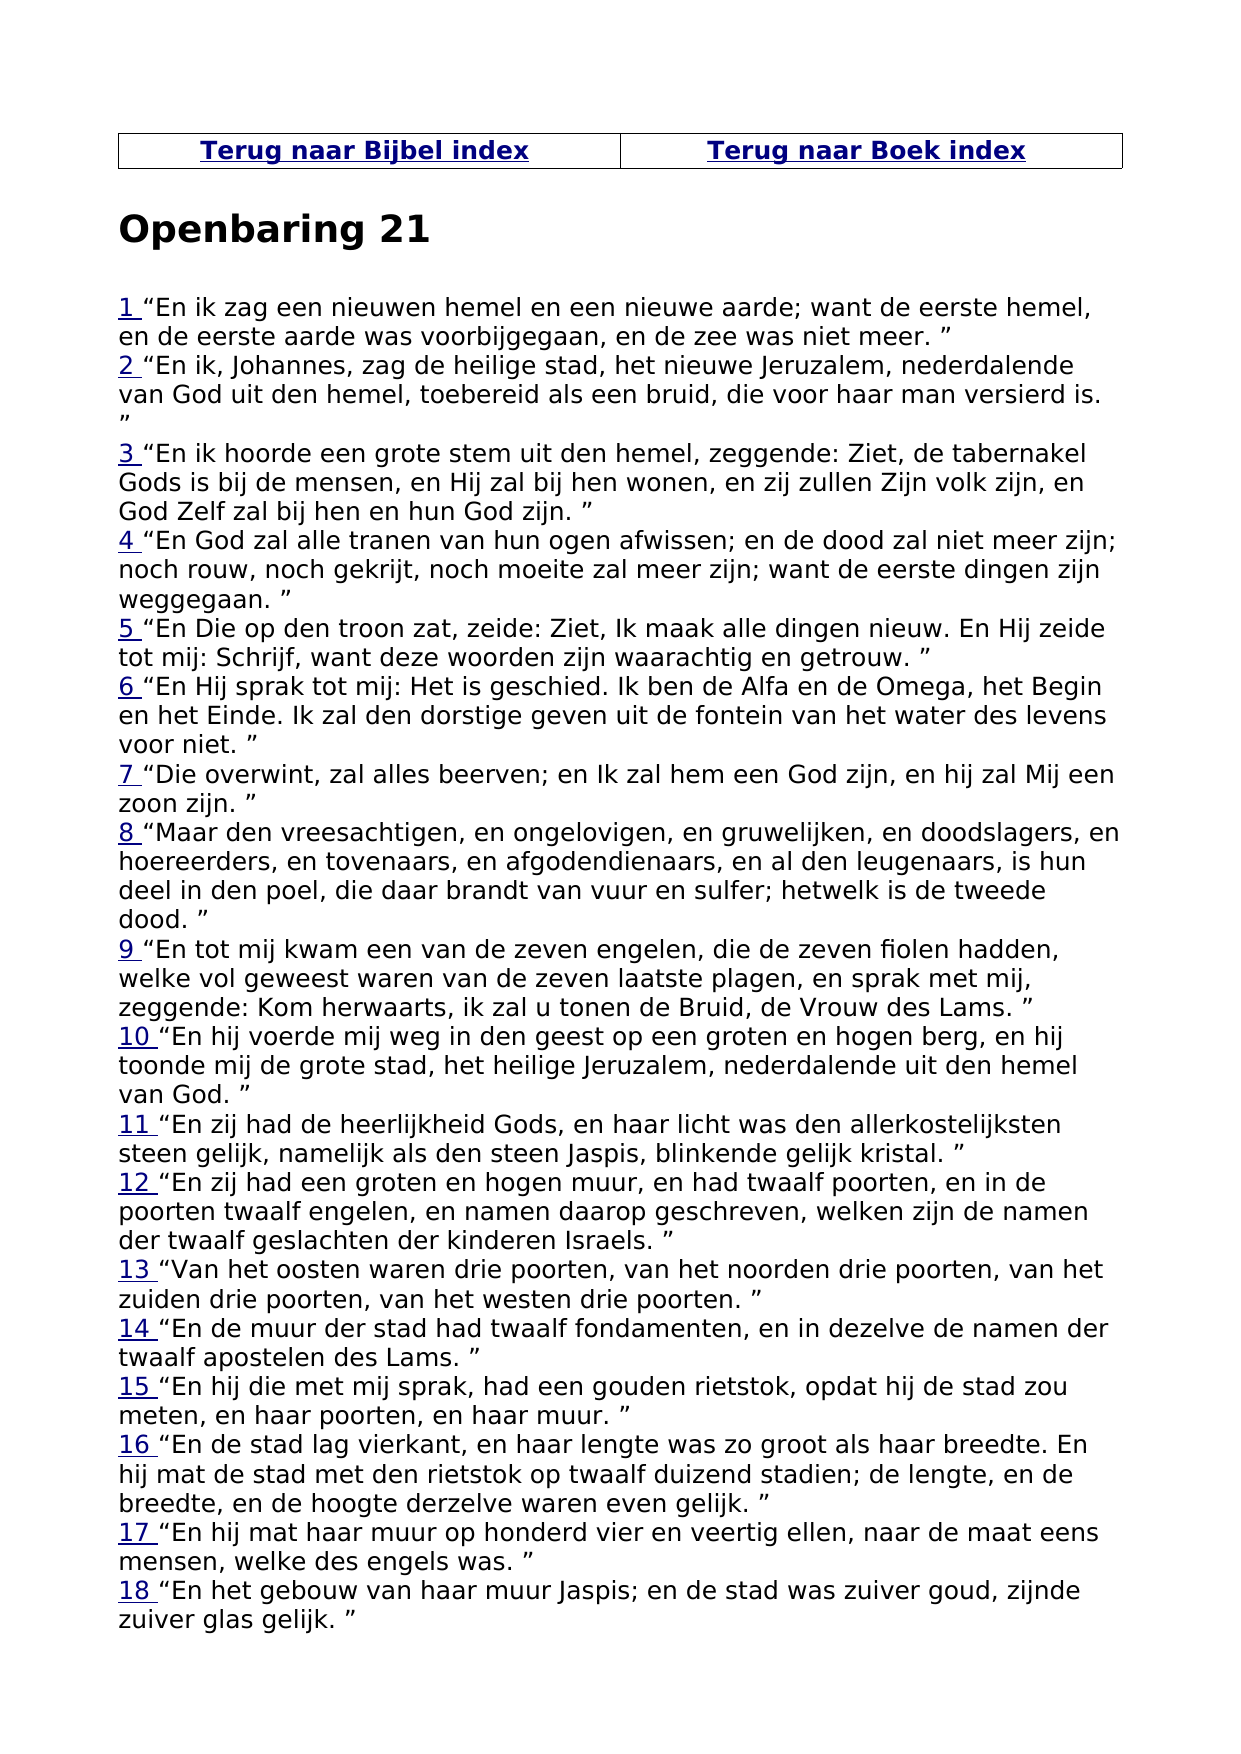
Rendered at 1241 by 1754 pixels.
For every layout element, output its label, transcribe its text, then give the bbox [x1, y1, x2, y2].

text 1 “En ik zag een nieuwen hemel en een nieuwe aarde; want de eerste hemel, en de eerste aarde was voorbijgegaan, en de zee was niet meer. ” 2 “En ik, Johannes, zag de heilige stad, het nieuwe Jeruzalem, nederdalende van God uit den hemel, toebereid als een bruid, die voor haar man versierd is. ” 3 “En ik hoorde een grote stem uit den hemel, zeggende: Ziet, de tabernakel Gods is bij de mensen, en Hij zal bij hen wonen, en zij zullen Zijn volk zijn, en God Zelf zal bij hen en hun God zijn. ” 4 “En God zal alle tranen van hun ogen afwissen; en de dood zal niet meer zijn; noch rouw, noch gekrijt, noch moeite zal meer zijn; want de eerste dingen zijn weggegaan. ” 5 “En Die op den troon zat, zeide: Ziet, Ik maak alle dingen nieuw. En Hij zeide tot mij: Schrijf, want deze woorden zijn waarachtig en getrouw. ” 6 “En Hij sprak tot mij: Het is geschied. Ik ben de Alfa en de Omega, het Begin en het Einde. Ik zal den dorstige geven uit de fontein van het water des levens voor niet. ” 7 “Die overwint, zal alles beerven; en Ik zal hem een God zijn, en hij zal Mij een zoon zijn. ” 8 “Maar den vreesachtigen, en ongelovigen, en gruwelijken, en doodslagers, en hoereerders, en tovenaars, en afgodendienaars, en al den leugenaars, is hun deel in den poel, die daar brandt van vuur en sulfer; hetwelk is de tweede dood. ” 9 “En tot mij kwam een van de zeven engelen, die de zeven fiolen hadden, welke vol geweest waren van de zeven laatste plagen, en sprak met mij, zeggende: Kom herwaarts, ik zal u tonen de Bruid, de Vrouw des Lams. ” 10 “En hij voerde mij weg in den geest op een groten en hogen berg, en hij toonde mij de grote stad, het heilige Jeruzalem, nederdalende uit den hemel van God. ” 11 “En zij had de heerlijkheid Gods, en haar licht was den allerkostelijksten steen gelijk, namelijk als den steen Jaspis, blinkende gelijk kristal. ” 12 “En zij had een groten en hogen muur, en had twaalf poorten, en in de poorten twaalf engelen, en namen daarop geschreven, welken zijn de namen der twaalf geslachten der kinderen Israels. ” 13 “Van het oosten waren drie poorten, van het noorden drie poorten, van het zuiden drie poorten, van het westen drie poorten. ” 14 “En de muur der stad had twaalf fondamenten, en in dezelve de namen der twaalf apostelen des Lams. ” 15 “En hij die met mij sprak, had een gouden rietstok, opdat hij de stad zou meten, en haar poorten, en haar muur. ” 16 “En de stad lag vierkant, en haar lengte was zo groot als haar breedte. En hij mat de stad met den rietstok op twaalf duizend stadien; de lengte, en de breedte, en de hoogte derzelve waren even gelijk. ” 17 “En hij mat haar muur op honderd vier en veertig ellen, naar de maat eens mensen, welke des engels was. ” 18 “En het gebouw van haar muur Jaspis; en de stad was zuiver goud, zijnde zuiver glas gelijk. ” [118, 264, 1122, 1635]
table_header Terug naar Boek index [621, 134, 1122, 168]
table_header Terug naar Bijbel index [119, 134, 620, 168]
subtitle Openbaring 21 [118, 208, 1122, 252]
